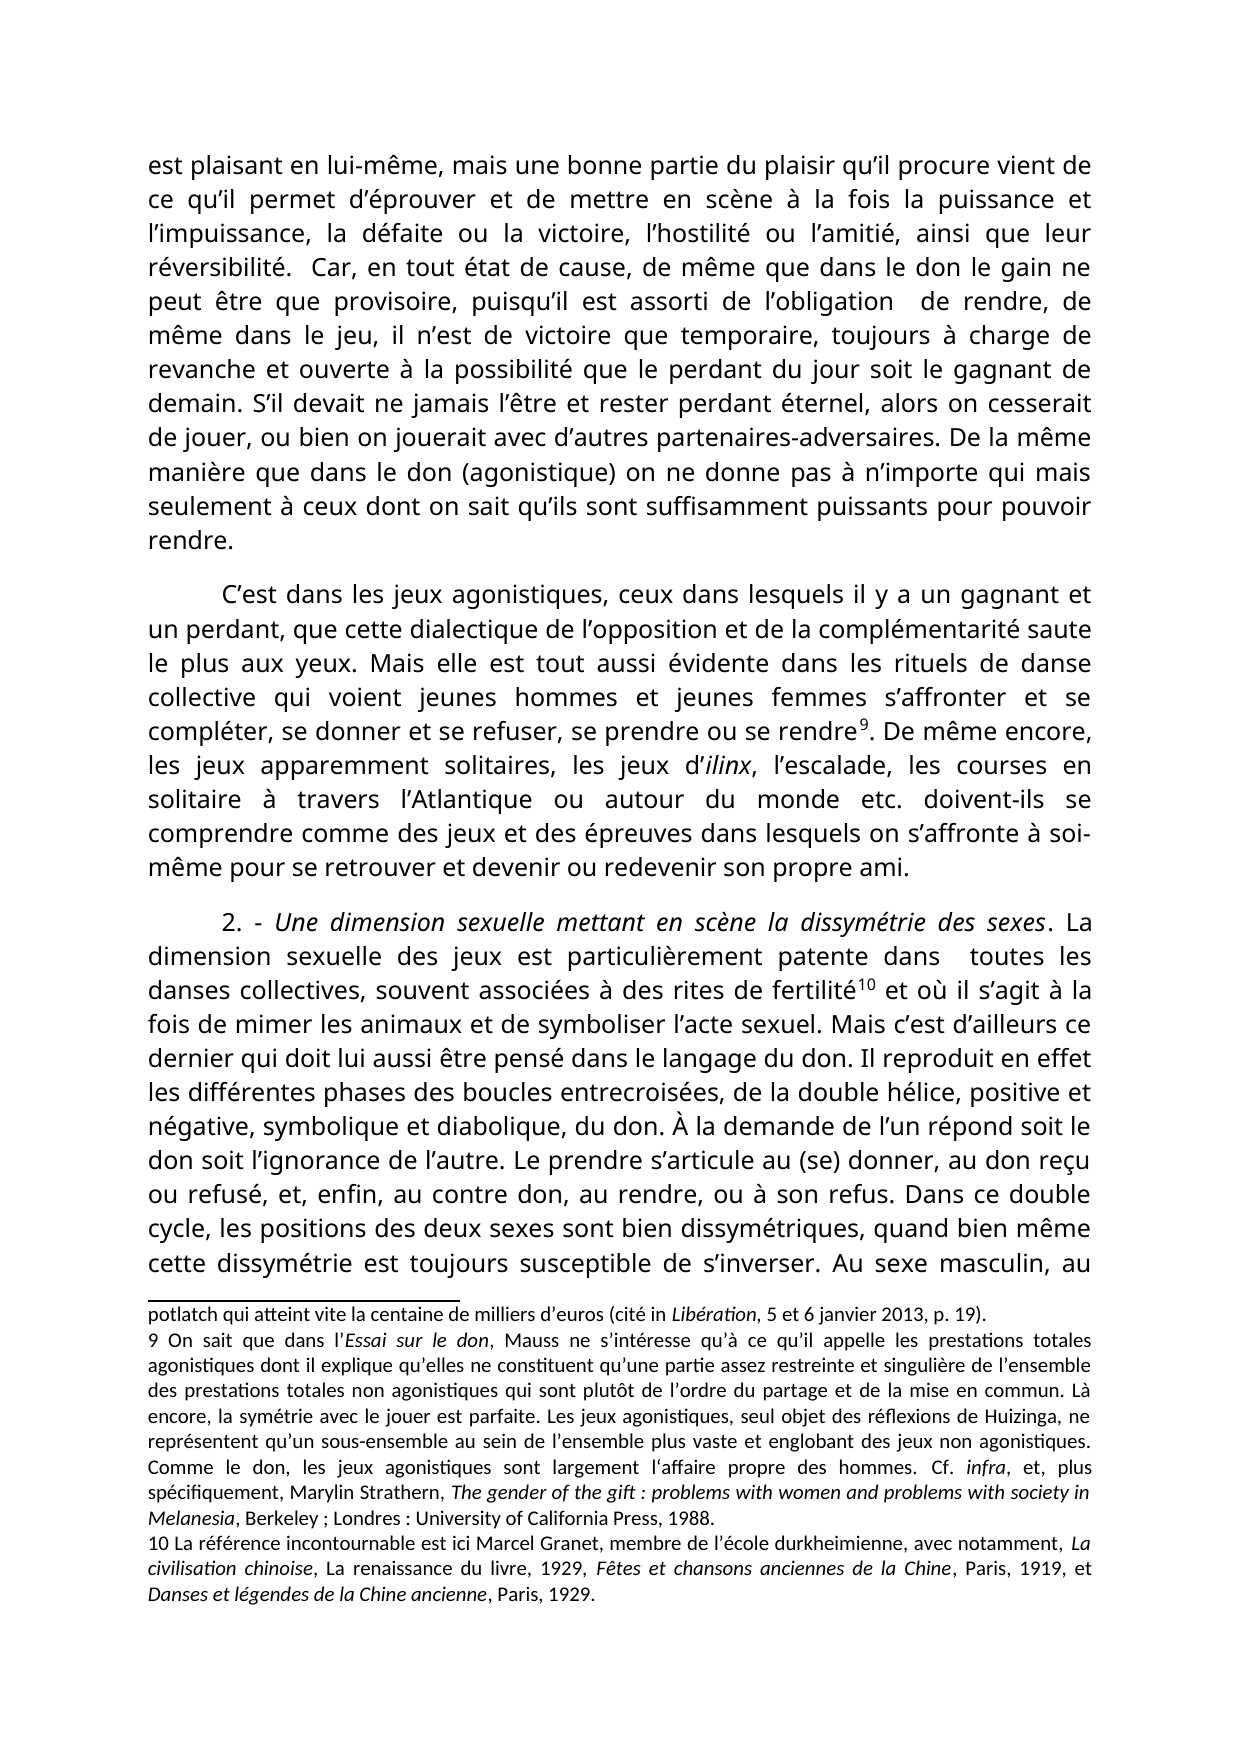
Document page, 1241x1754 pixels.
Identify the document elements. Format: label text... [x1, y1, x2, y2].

text 1. - Une dialectique de l’opposition et de la complémentarité entre joueurs. C’est bien évidemment sur ce point que la proximité entre le don, le jeu agonistique en tout cas, et le jeu est la plus forte. De même qu’un rituel de don réussi permet de passer de la guerre ou de la rivalité à la paix et à l’amitié, de même dans un jeu agonistique bien réglé, après avoir tout fait pour l’emporter, les rivaux se serrent la main ou se donnent l’accolade et, d’une certaine manière, deviennent d’autant plus amis, ou en tout cas se respectent d’autant plus, que la lutte aura été plus intense. Aux deux mi-temps d’un match de rugby succède la troisième mi-temps, où il s’agit alors de rivaliser de démonstrations de convivialité et de capacité à absorber force nourritures et boissons. Le jeu est plaisant en lui-même, mais une bonne partie du plaisir qu’il procure vient de ce qu’il permet d’éprouver et de mettre en scène à la fois la puissance et l’impuissance, la défaite ou la victoire, l’hostilité ou l’amitié, ainsi que leur réversibilité. Car, en tout état de cause, de même que dans le don le gain ne peut être que provisoire, puisqu’il est assorti de l’obligation de rendre, de même dans le jeu, il n’est de victoire que temporaire, toujours à charge de revanche et ouverte à la possibilité que le perdant du jour soit le gagnant de demain. S’il devait ne jamais l’être et rester perdant éternel, alors on cesserait de jouer, ou bien on jouerait avec d’autres partenaires-adversaires. De la même manière que dans le don (agonistique) on ne donne pas à n’importe qui mais seulement à ceux dont on sait qu’ils sont suffisamment puissants pour pouvoir rendre. [148, 148, 1093, 556]
text potlatch qui atteint vite la centaine de milliers d’euros (cité in Libération, 5 et 6 janvier 2013, p. 19). [148, 1301, 1093, 1327]
text 2. - Une dimension sexuelle mettant en scène la dissymétrie des sexes. La dimension sexuelle des jeux est particulièrement patente dans toutes les danses collectives, souvent associées à des rites de fertilité et où il s’agit à la fois de mimer les animaux et de symboliser l’acte sexuel. Mais c’est d’ailleurs ce dernier qui doit lui aussi être pensé dans le langage du don. Il reproduit en effet les différentes phases des boucles entrecroisées, de la double hélice, positive et négative, symbolique et diabolique, du don. À la demande de l’un répond soit le don soit l’ignorance de l’autre. Le prendre s’articule au (se) donner, au don reçu ou refusé, et, enfin, au contre don, au rendre, ou à son refus. Dans ce double cycle, les positions des deux sexes sont bien dissymétriques, quand bien même cette dissymétrie est toujours susceptible de s’inverser. Au sexe masculin, au [148, 904, 1093, 1279]
text On sait que dans l’Essai sur le don, Mauss ne s’intéresse qu’à ce qu’il appelle les prestations totales agonistiques dont il explique qu’elles ne constituent qu’une partie assez restreinte et singulière de l’ensemble des prestations totales non agonistiques qui sont plutôt de l’ordre du partage et de la mise en commun. Là encore, la symétrie avec le jouer est parfaite. Les jeux agonistiques, seul objet des réflexions de Huizinga, ne représentent qu’un sous-ensemble au sein de l’ensemble plus vaste et englobant des jeux non agonistiques. Comme le don, les jeux agonistiques sont largement l‘affaire propre des hommes. Cf. infra, et, plus spécifiquement, Marylin Strathern, The gender of the gift : problems with women and problems with society in Melanesia, Berkeley ; Londres : University of California Press, 1988. [148, 1327, 1093, 1530]
text La référence incontournable est ici Marcel Granet, membre de l’école durkheimienne, avec notamment, La civilisation chinoise, La renaissance du livre, 1929, Fêtes et chansons anciennes de la Chine, Paris, 1919, et Danses et légendes de la Chine ancienne, Paris, 1929. [148, 1530, 1093, 1606]
text C’est dans les jeux agonistiques, ceux dans lesquels il y a un gagnant et un perdant, que cette dialectique de l’opposition et de la complémentarité saute le plus aux yeux. Mais elle est tout aussi évidente dans les rituels de danse collective qui voient jeunes hommes et jeunes femmes s’affronter et se compléter, se donner et se refuser, se prendre ou se rendre. De même encore, les jeux apparemment solitaires, les jeux d’ilinx, l’escalade, les courses en solitaire à travers l’Atlantique ou autour du monde etc. doivent-ils se comprendre comme des jeux et des épreuves dans lesquels on s’affronte à soi-même pour se retrouver et devenir ou redevenir son propre ami. [148, 577, 1093, 884]
